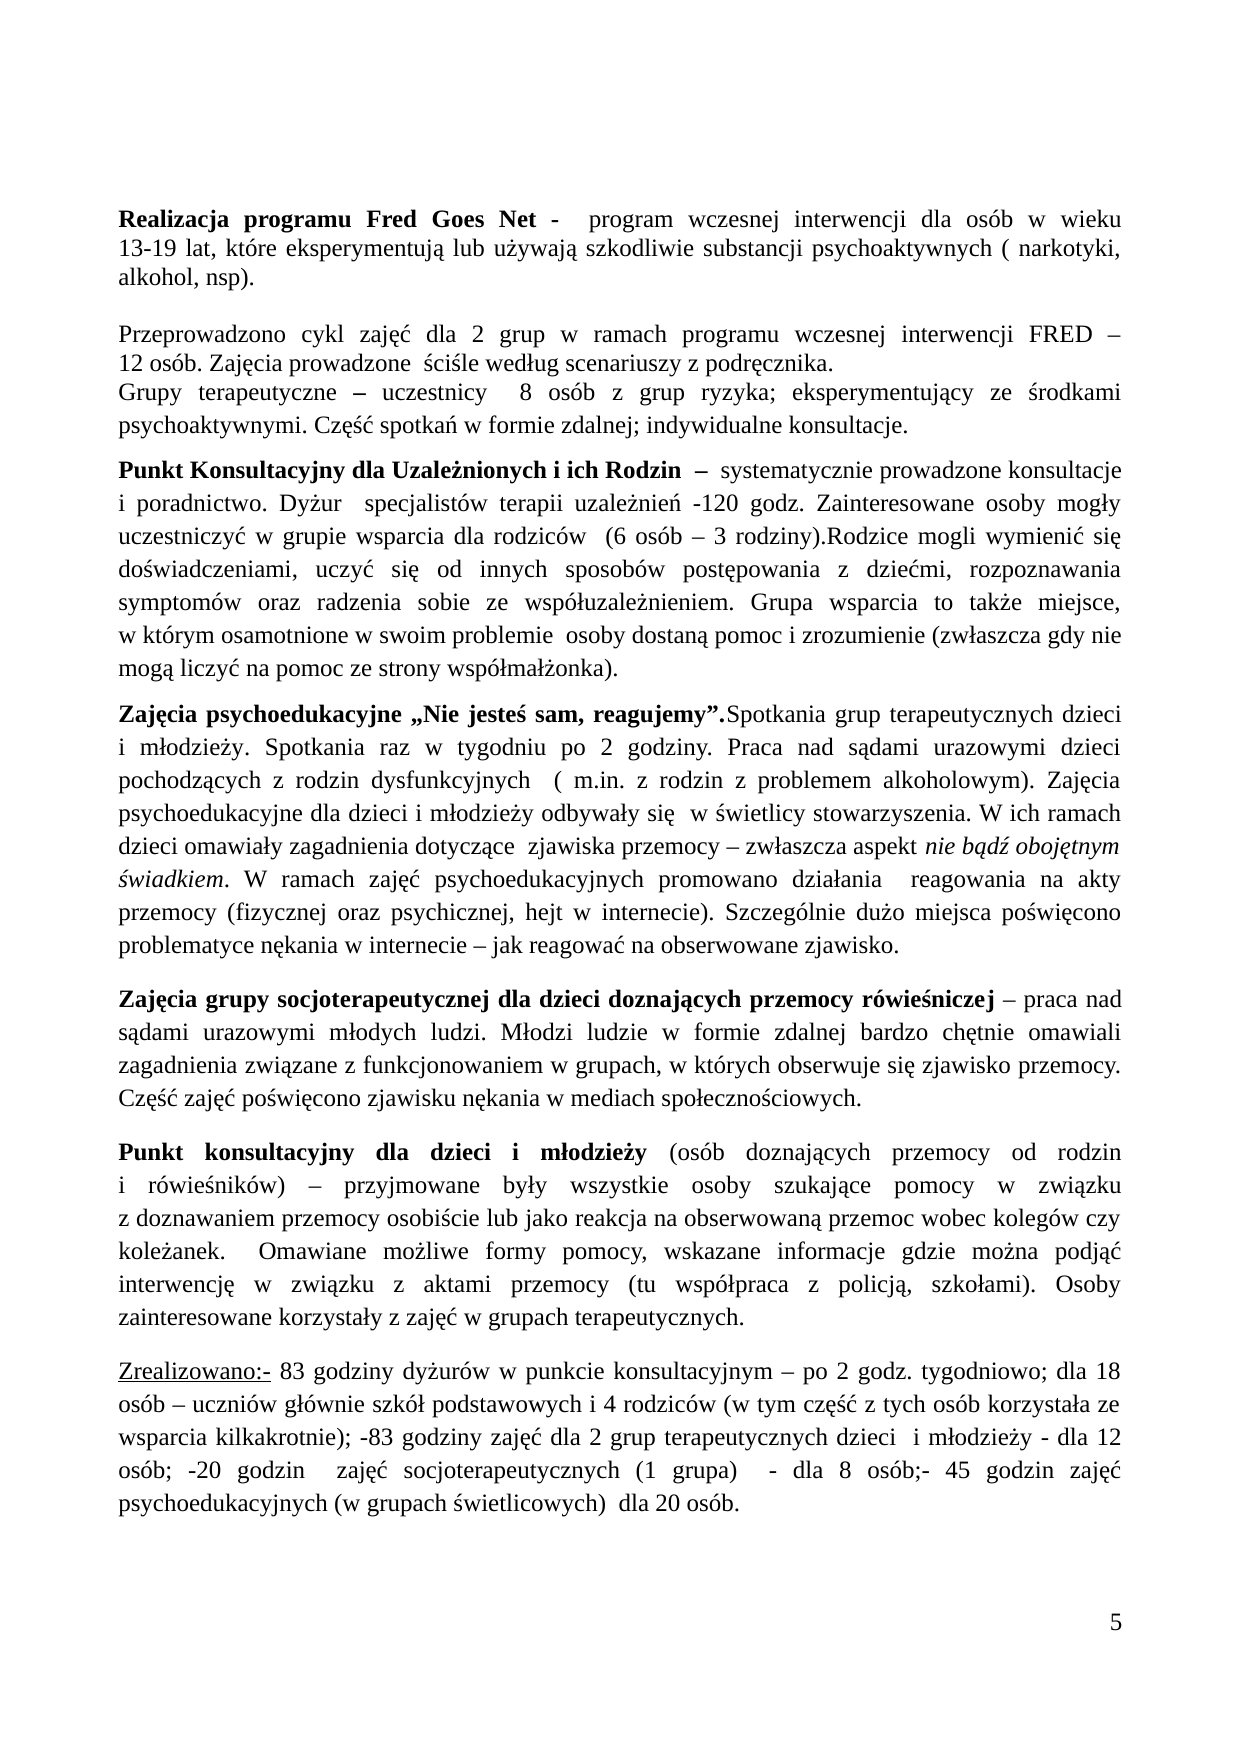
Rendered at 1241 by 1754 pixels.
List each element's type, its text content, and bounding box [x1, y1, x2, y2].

text Zajęcia psychoedukacyjne „Nie jesteś sam, reagujemy”.Spotkania grup terapeutycznych dzieci i młodzieży. Spotkania raz w tygodniu po 2 godziny. Praca nad sądami urazowymi dzieci pochodzących z rodzin dysfunkcyjnych ( m.in. z rodzin z problemem alkoholowym). Zajęcia psychoedukacyjne dla dzieci i młodzieży odbywały się w świetlicy stowarzyszenia. W ich ramach dzieci omawiały zagadnienia dotyczące zjawiska przemocy – zwłaszcza aspekt nie bądź obojętnym świadkiem. W ramach zajęć psychoedukacyjnych promowano działania reagowania na akty przemocy (fizycznej oraz psychicznej, hejt w internecie). Szczególnie dużo miejsca poświęcono problematyce nękania w internecie – jak reagować na obserwowane zjawisko. [118, 699, 1122, 959]
text Przeprowadzono cykl zajęć dla 2 grup w ramach programu wczesnej interwencji FRED – 12 osób. Zajęcia prowadzone ściśle według scenariuszy z podręcznika. [118, 319, 1122, 377]
text Punkt Konsultacyjny dla Uzależnionych i ich Rodzin – systematycznie prowadzone konsultacje i poradnictwo. Dyżur specjalistów terapii uzależnień -120 godz. Zainteresowane osoby mogły uczestniczyć w grupie wsparcia dla rodziców (6 osób – 3 rodziny).Rodzice mogli wymienić się doświadczeniami, uczyć się od innych sposobów postępowania z dziećmi, rozpoznawania symptomów oraz radzenia sobie ze współuzależnieniem. Grupa wsparcia to także miejsce, w którym osamotnione w swoim problemie osoby dostaną pomoc i zrozumienie (zwłaszcza gdy nie mogą liczyć na pomoc ze strony współmałżonka). [118, 455, 1122, 682]
text Zrealizowano:- 83 godziny dyżurów w punkcie konsultacyjnym – po 2 godz. tygodniowo; dla 18 osób – uczniów głównie szkół podstawowych i 4 rodziców (w tym część z tych osób korzystała ze wsparcia kilkakrotnie); -83 godziny zajęć dla 2 grup terapeutycznych dzieci i młodzieży - dla 12 osób; -20 godzin zajęć socjoterapeutycznych (1 grupa) - dla 8 osób;- 45 godzin zajęć psychoedukacyjnych (w grupach świetlicowych) dla 20 osób. [118, 1356, 1122, 1517]
text Realizacja programu Fred Goes Net - program wczesnej interwencji dla osób w wieku 13-19 lat, które eksperymentują lub używają szkodliwie substancji psychoaktywnych ( narkotyki, alkohol, nsp). [118, 204, 1122, 291]
text Zajęcia grupy socjoterapeutycznej dla dzieci doznających przemocy rówieśniczej – praca nad sądami urazowymi młodych ludzi. Młodzi ludzie w formie zdalnej bardzo chętnie omawiali zagadnienia związane z funkcjonowaniem w grupach, w których obserwuje się zjawisko przemocy. Część zajęć poświęcono zjawisku nękania w mediach społecznościowych. [118, 984, 1122, 1112]
text Grupy terapeutyczne – uczestnicy 8 osób z grup ryzyka; eksperymentujący ze środkami psychoaktywnymi. Część spotkań w formie zdalnej; indywidualne konsultacje. [118, 377, 1122, 439]
text Punkt konsultacyjny dla dzieci i młodzieży (osób doznających przemocy od rodzin i rówieśników) – przyjmowane były wszystkie osoby szukające pomocy w związku z doznawaniem przemocy osobiście lub jako reakcja na obserwowaną przemoc wobec kolegów czy koleżanek. Omawiane możliwe formy pomocy, wskazane informacje gdzie można podjąć interwencję w związku z aktami przemocy (tu współpraca z policją, szkołami). Osoby zainteresowane korzystały z zajęć w grupach terapeutycznych. [118, 1137, 1122, 1331]
